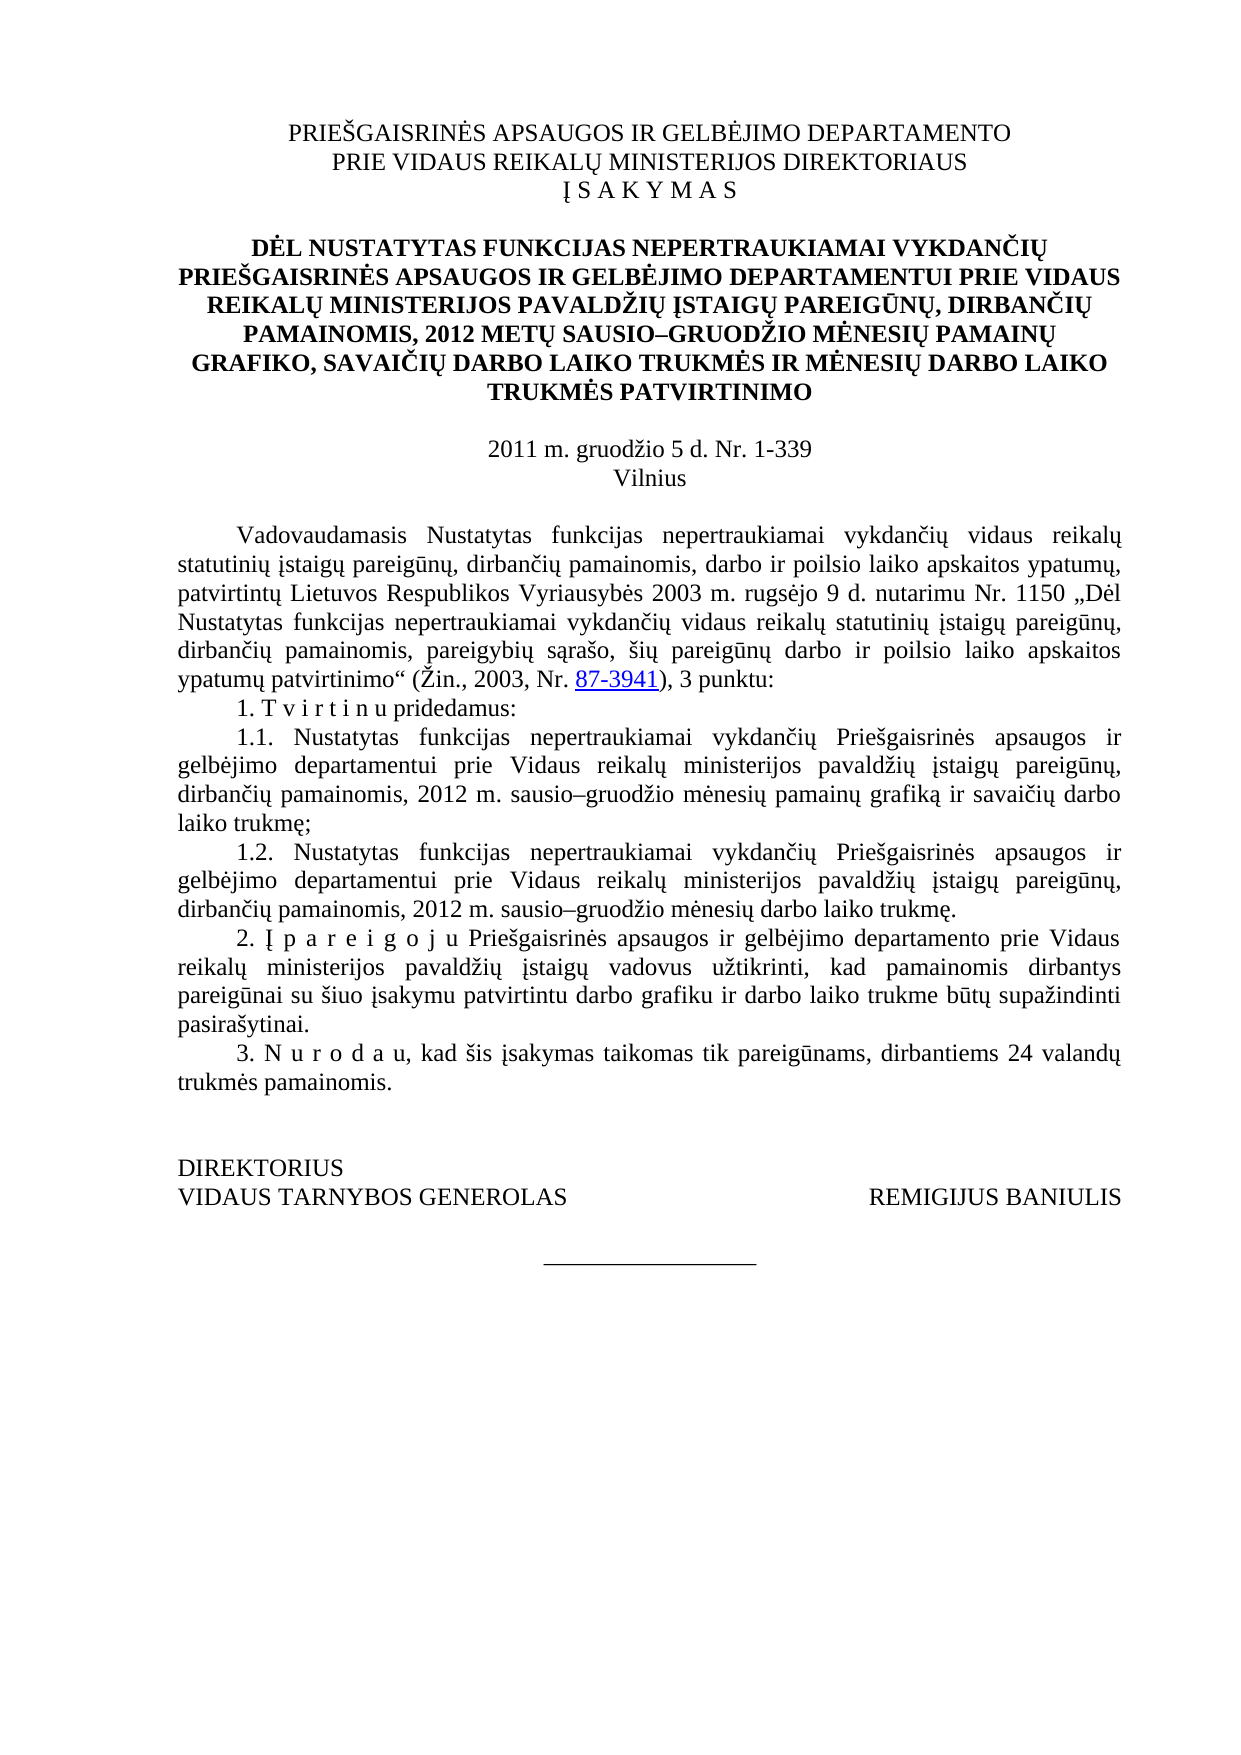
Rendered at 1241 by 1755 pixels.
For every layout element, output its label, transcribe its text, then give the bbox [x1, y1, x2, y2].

text Vilnius [177, 463, 1122, 492]
text 1.2. Nustatytas funkcijas nepertraukiamai vykdančių Priešgaisrinės apsaugos ir gelbėjimo departamentui prie Vidaus reikalų ministerijos pavaldžių įstaigų pareigūnų, dirbančių pamainomis, 2012 m. sausio–gruodžio mėnesių darbo laiko trukmę. [177, 837, 1122, 923]
text 2011 m. gruodžio 5 d. Nr. 1-339 [177, 434, 1122, 463]
text PRIE VIDAUS REIKALŲ MINISTERIJOS DIREKTORIAUS [177, 147, 1122, 176]
text vidaus tarnybos generolas Remigijus Baniulis [177, 1182, 1122, 1211]
text 3. N u r o d a u, kad šis įsakymas taikomas tik pareigūnams, dirbantiems 24 valandų trukmės pamainomis. [177, 1038, 1122, 1096]
text 1. T v i r t i n u pridedamus: [177, 693, 1122, 722]
text Direktorius [177, 1153, 1122, 1182]
text Į S A K Y M A S [177, 176, 1122, 204]
text PRIEŠGAISRINĖS APSAUGOS IR GELBĖJIMO DEPARTAMENTO [177, 118, 1122, 147]
text _________________ [177, 1239, 1122, 1268]
text Vadovaudamasis Nustatytas funkcijas nepertraukiamai vykdančių vidaus reikalų statutinių įstaigų pareigūnų, dirbančių pamainomis, darbo ir poilsio laiko apskaitos ypatumų, patvirtintų Lietuvos Respublikos Vyriausybės 2003 m. rugsėjo 9 d. nutarimu Nr. 1150 „Dėl Nustatytas funkcijas nepertraukiamai vykdančių vidaus reikalų statutinių įstaigų pareigūnų, dirbančių pamainomis, pareigybių sąrašo, šių pareigūnų darbo ir poilsio laiko apskaitos ypatumų patvirtinimo“ (Žin., 2003, Nr. 87-3941), 3 punktu: [177, 521, 1122, 693]
text 1.1. Nustatytas funkcijas nepertraukiamai vykdančių Priešgaisrinės apsaugos ir gelbėjimo departamentui prie Vidaus reikalų ministerijos pavaldžių įstaigų pareigūnų, dirbančių pamainomis, 2012 m. sausio–gruodžio mėnesių pamainų grafiką ir savaičių darbo laiko trukmę; [177, 722, 1122, 837]
text 2. Į p a r e i g o j u Priešgaisrinės apsaugos ir gelbėjimo departamento prie Vidaus reikalų ministerijos pavaldžių įstaigų vadovus užtikrinti, kad pamainomis dirbantys pareigūnai su šiuo įsakymu patvirtintu darbo grafiku ir darbo laiko trukme būtų supažindinti pasirašytinai. [177, 923, 1122, 1038]
text DĖL NUSTATYTAS FUNKCIJAS NEPERTRAUKIAMAI VYKDANČIŲ PRIEŠGAISRINĖS APSAUGOS IR GELBĖJIMO DEPARTAMENTUI PRIE VIDAUS REIKALŲ MINISTERIJOS PAVALDŽIŲ ĮSTAIGŲ PAREIGŪNŲ, DIRBANČIŲ PAMAINOMIS, 2012 METŲ SAUSIO–GRUODŽIO MĖNESIŲ PAMAINŲ GRAFIKO, SAVAIČIŲ DARBO LAIKO TRUKMĖS IR MĖNESIŲ DARBO LAIKO TRUKMĖS PATVIRTINIMO [177, 233, 1122, 406]
